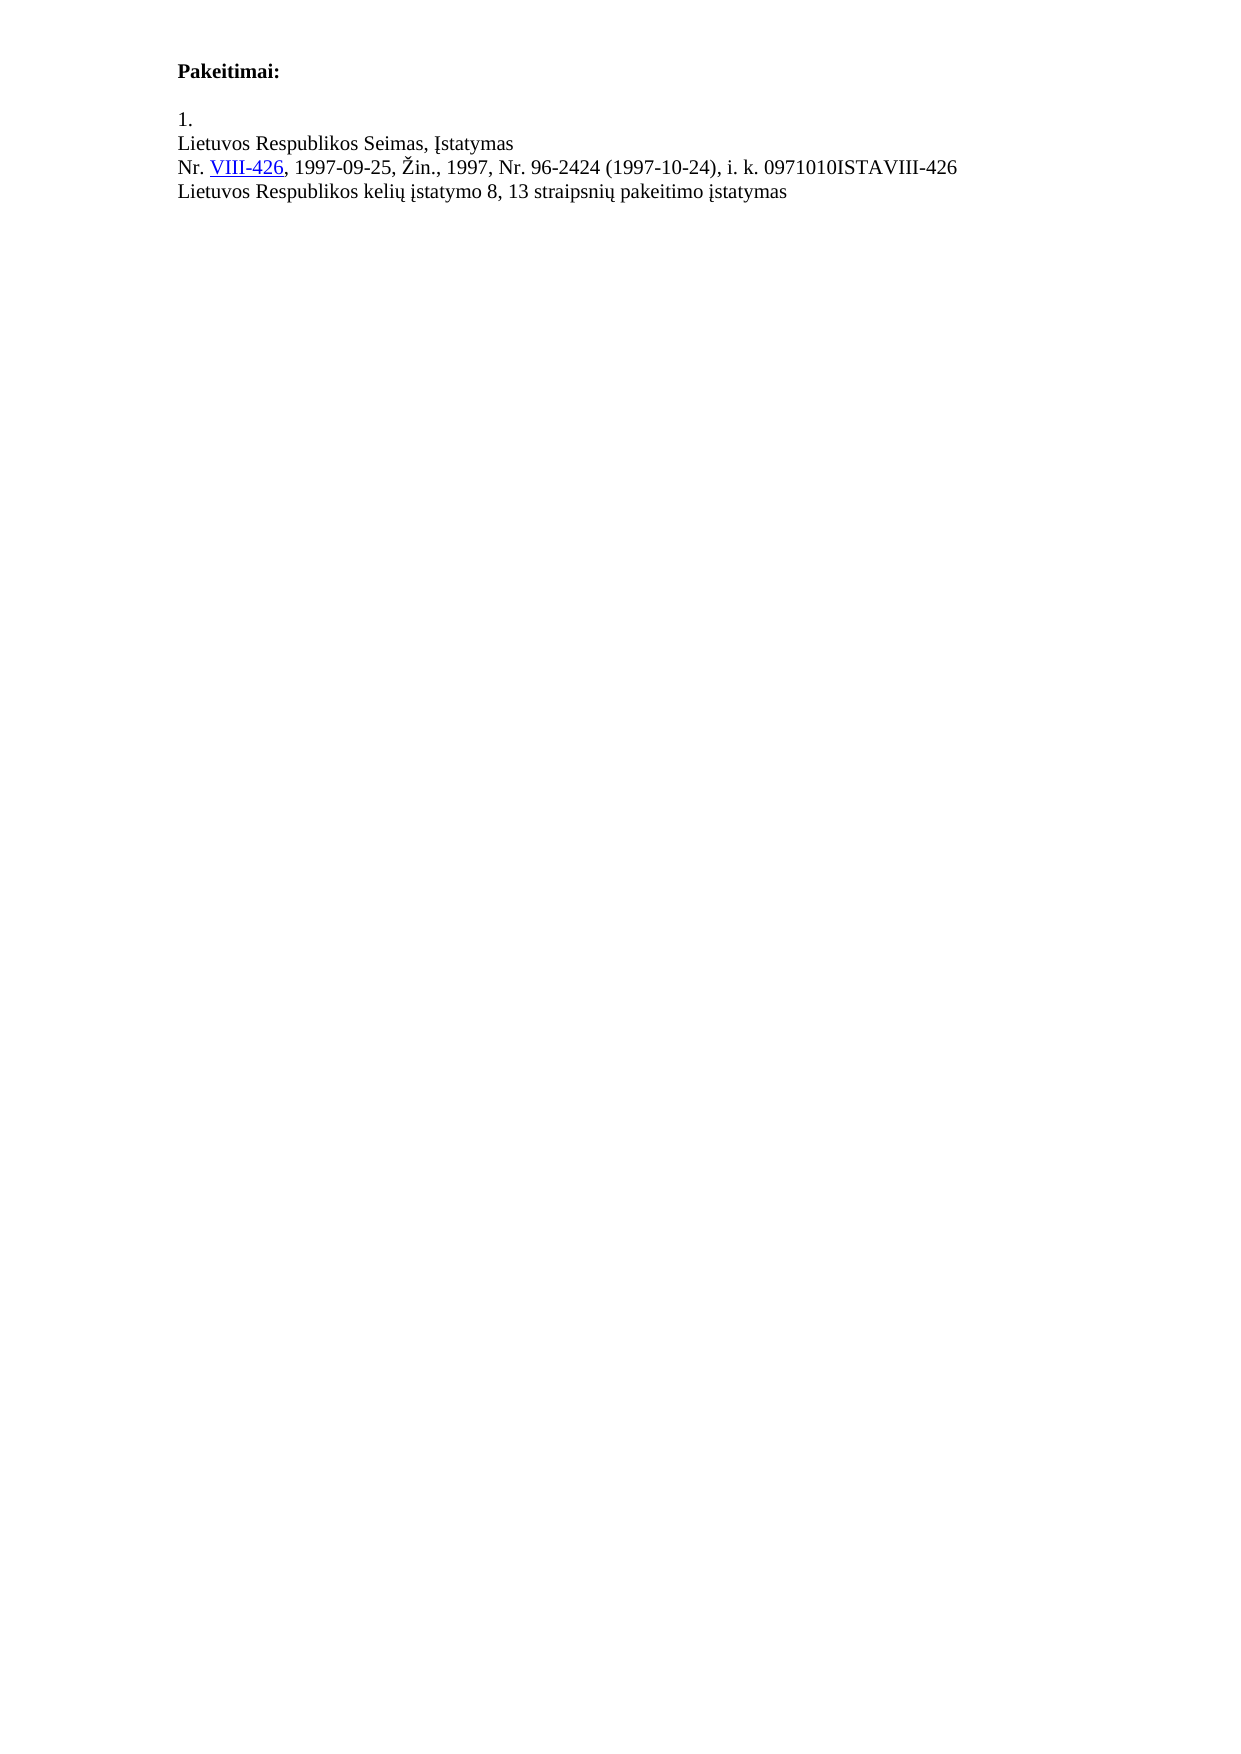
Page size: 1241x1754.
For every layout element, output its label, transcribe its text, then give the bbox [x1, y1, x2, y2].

text Nr. VIII-426, 1997-09-25, Žin., 1997, Nr. 96-2424 (1997-10-24), i. k. 0971010ISTAVIII-426 [177, 155, 1181, 179]
text Lietuvos Respublikos kelių įstatymo 8, 13 straipsnių pakeitimo įstatymas [177, 179, 1181, 203]
text 1. [177, 107, 1181, 131]
text Lietuvos Respublikos Seimas, Įstatymas [177, 131, 1181, 155]
text Pakeitimai: [177, 59, 1181, 83]
